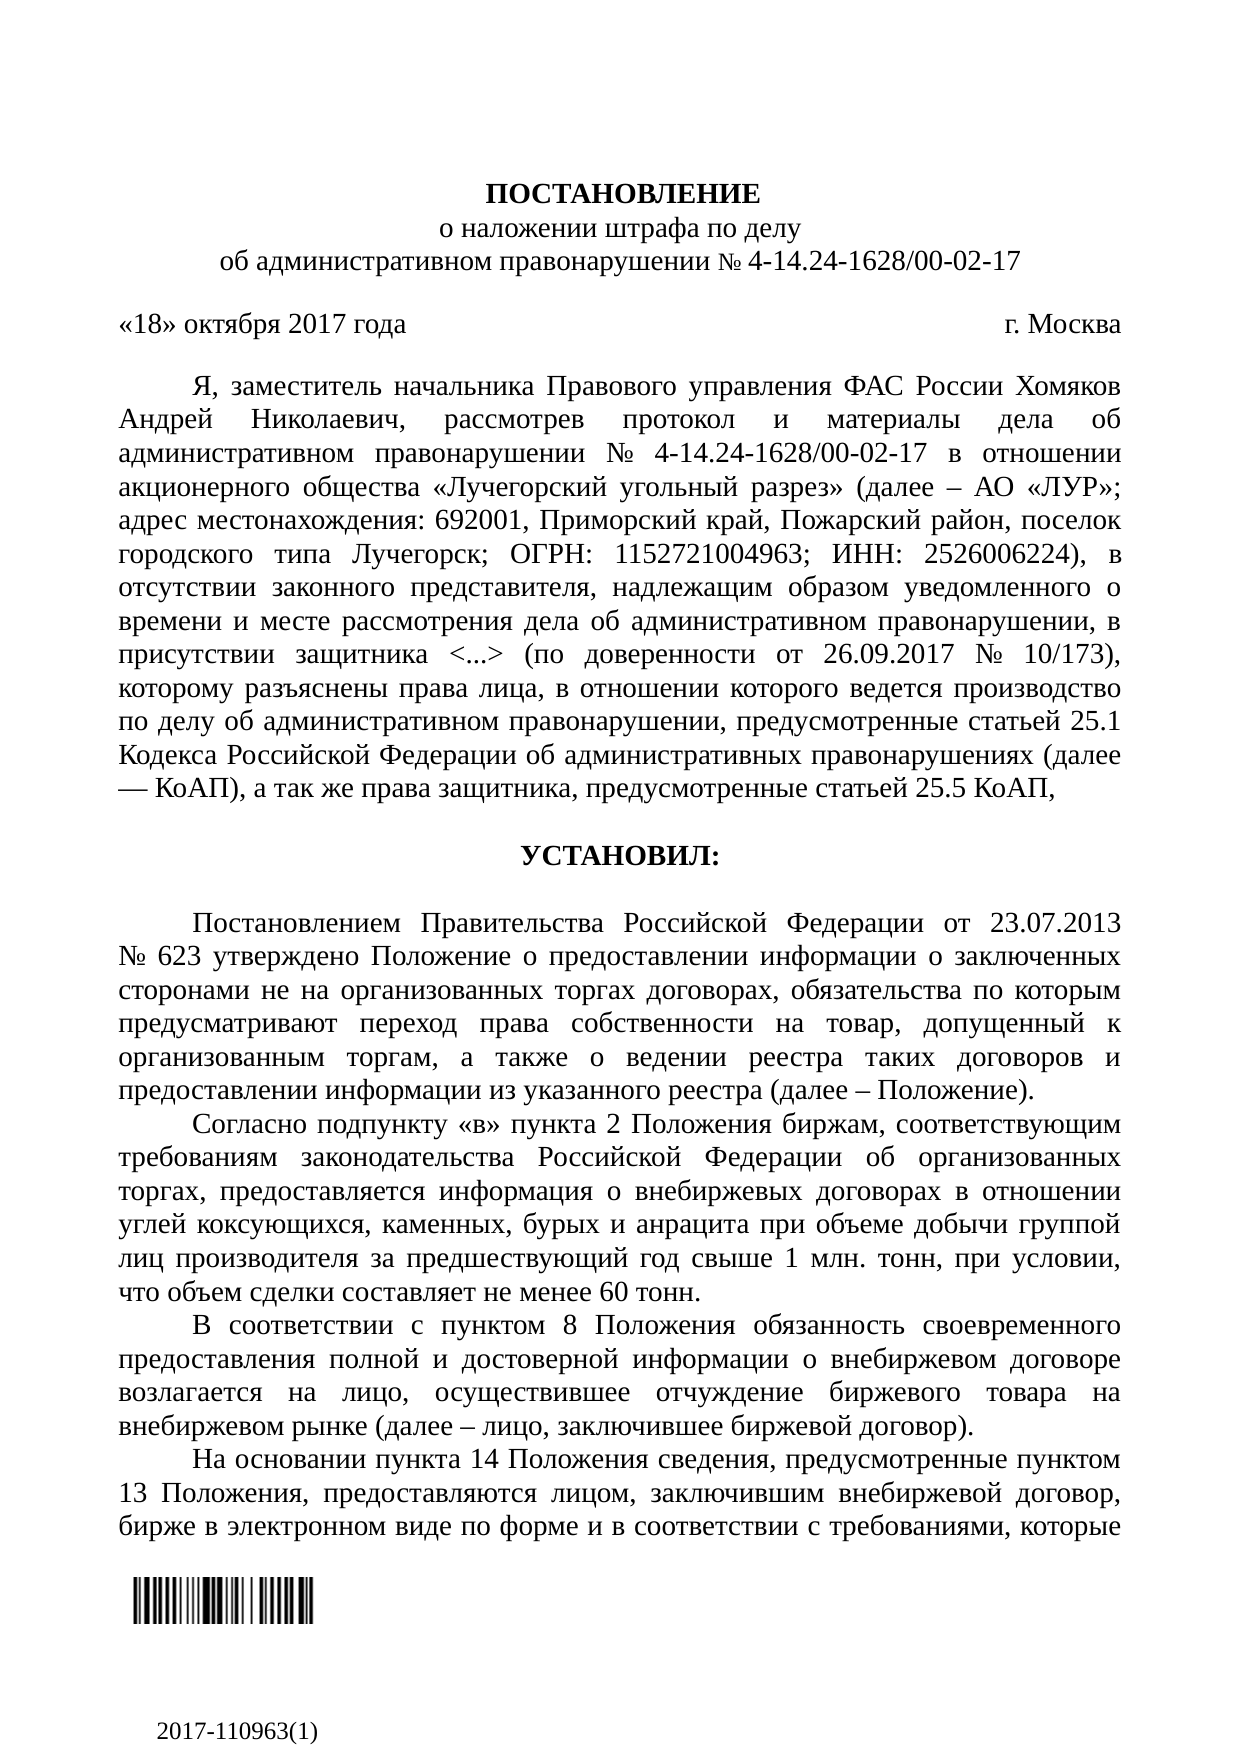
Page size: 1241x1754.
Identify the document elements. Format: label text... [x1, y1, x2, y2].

text «18» октября 2017 года г. Москва [118, 306, 1122, 339]
text о наложении штрафа по делу [118, 210, 1122, 243]
picture [118, 1577, 331, 1624]
text ПОСТАНОВЛЕНИЕ [118, 176, 1122, 210]
text В соответствии с пунктом 8 Положения обязанность своевременного предоставления полной и достоверной информации о внебиржевом договоре возлагается на лицо, осуществившее отчуждение биржевого товара на внебиржевом рынке (далее – лицо, заключившее биржевой договор). [118, 1307, 1122, 1441]
text об административном правонарушении № 4-14.24-1628/00-02-17 [118, 243, 1122, 277]
text Согласно подпункту «в» пункта 2 Положения биржам, соответствующим требованиям законодательства Российской Федерации об организованных торгах, предоставляется информация о внебиржевых договорах в отношении углей коксующихся, каменных, бурых и анрацита при объеме добычи группой лиц производителя за предшествующий год свыше 1 млн. тонн, при условии, что объем сделки составляет не менее 60 тонн. [118, 1106, 1122, 1307]
text Постановлением Правительства Российской Федерации от 23.07.2013 № 623 утверждено Положение о предоставлении информации о заключенных сторонами не на организованных торгах договорах, обязательства по которым предусматривают переход права собственности на товар, допущенный к организованным торгам, а также о ведении реестра таких договоров и предоставлении информации из указанного реестра (далее – Положение). [118, 905, 1122, 1106]
text Я, заместитель начальника Правового управления ФАС России Хомяков Андрей Николаевич, рассмотрев протокол и материалы дела об административном правонарушении № 4-14.24-1628/00-02-17 в отношении акционерного общества «Лучегорский угольный разрез» (далее – АО «ЛУР»; адрес местонахождения: 692001, Приморский край, Пожарский район, поселок городского типа Лучегорск; ОГРН: 1152721004963; ИНН: 2526006224), в отсутствии законного представителя, надлежащим образом уведомленного о времени и месте рассмотрения дела об административном правонарушении, в присутствии защитника <...> (по доверенности от 26.09.2017 № 10/173), которому разъяснены права лица, в отношении которого ведется производство по делу об административном правонарушении, предусмотренные статьей 25.1 Кодекса Российской Федерации об административных правонарушениях (далее — КоАП), а так же права защитника, предусмотренные статьей 25.5 КоАП, [118, 368, 1122, 804]
text На основании пункта 14 Положения сведения, предусмотренные пунктом 13 Положения, предоставляются лицом, заключившим внебиржевой договор, бирже в электронном виде по форме и в соответствии с требованиями, которые [118, 1441, 1122, 1542]
text УСТАНОВИЛ: [118, 838, 1122, 871]
